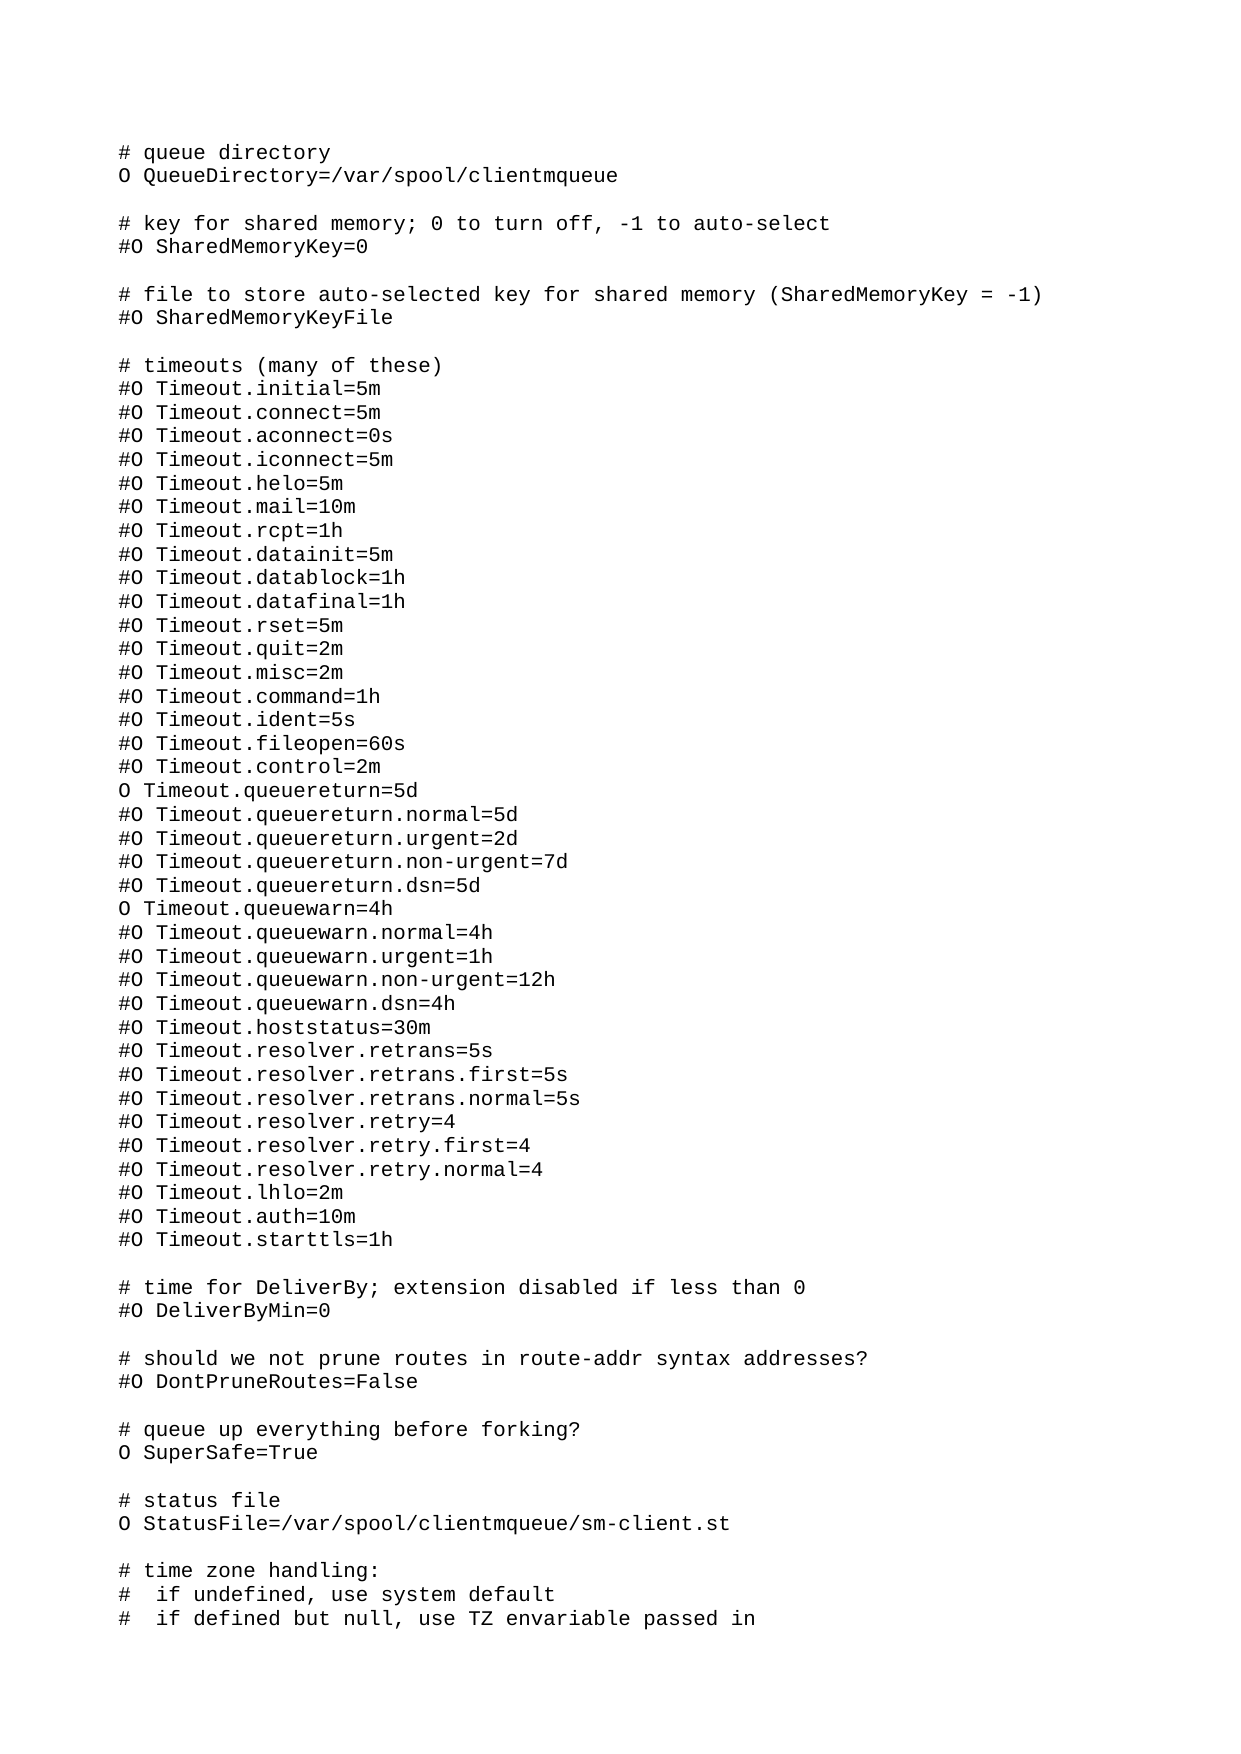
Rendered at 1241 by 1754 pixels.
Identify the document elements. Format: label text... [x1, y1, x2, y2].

text #O SharedMemoryKeyFile [118, 307, 1122, 331]
text #O Timeout.resolver.retrans=5s [118, 1040, 1122, 1064]
text #O Timeout.initial=5m [118, 378, 1122, 402]
text #O DeliverByMin=0 [118, 1300, 1122, 1324]
text #O Timeout.helo=5m [118, 473, 1122, 496]
text # key for shared memory; 0 to turn off, -1 to auto-select [118, 213, 1122, 236]
text #O SharedMemoryKey=0 [118, 236, 1122, 260]
text #O Timeout.aconnect=0s [118, 426, 1122, 449]
text #O Timeout.command=1h [118, 686, 1122, 709]
text #O Timeout.datablock=1h [118, 567, 1122, 591]
text # should we not prune routes in route-addr syntax addresses? [118, 1348, 1122, 1371]
text O Timeout.queuereturn=5d [118, 780, 1122, 804]
text O QueueDirectory=/var/spool/clientmqueue [118, 165, 1122, 189]
text # time for DeliverBy; extension disabled if less than 0 [118, 1277, 1122, 1300]
text #O Timeout.quit=2m [118, 638, 1122, 662]
text #O Timeout.iconnect=5m [118, 449, 1122, 473]
text O StatusFile=/var/spool/clientmqueue/sm-client.st [118, 1513, 1122, 1537]
text O Timeout.queuewarn=4h [118, 898, 1122, 922]
text #O Timeout.datainit=5m [118, 544, 1122, 567]
text #O Timeout.queuewarn.normal=4h [118, 922, 1122, 946]
text #O DontPruneRoutes=False [118, 1371, 1122, 1395]
text #O Timeout.queuewarn.urgent=1h [118, 946, 1122, 969]
text #O Timeout.resolver.retry.normal=4 [118, 1158, 1122, 1182]
text #O Timeout.resolver.retrans.normal=5s [118, 1088, 1122, 1111]
text #O Timeout.queuewarn.dsn=4h [118, 993, 1122, 1017]
text #O Timeout.resolver.retrans.first=5s [118, 1064, 1122, 1088]
text # timeouts (many of these) [118, 354, 1122, 378]
text #O Timeout.queuewarn.non-urgent=12h [118, 969, 1122, 993]
text #O Timeout.resolver.retry.first=4 [118, 1135, 1122, 1158]
text #O Timeout.queuereturn.normal=5d [118, 804, 1122, 827]
text #O Timeout.connect=5m [118, 402, 1122, 426]
text #O Timeout.datafinal=1h [118, 591, 1122, 615]
text #O Timeout.fileopen=60s [118, 733, 1122, 757]
text O SuperSafe=True [118, 1442, 1122, 1466]
text #O Timeout.mail=10m [118, 496, 1122, 520]
text #O Timeout.queuereturn.urgent=2d [118, 827, 1122, 851]
text # if defined but null, use TZ envariable passed in [118, 1608, 1122, 1631]
text #O Timeout.rcpt=1h [118, 520, 1122, 544]
text #O Timeout.ident=5s [118, 709, 1122, 733]
text # file to store auto-selected key for shared memory (SharedMemoryKey = -1) [118, 284, 1122, 307]
text #O Timeout.starttls=1h [118, 1229, 1122, 1253]
text #O Timeout.auth=10m [118, 1206, 1122, 1229]
text #O Timeout.lhlo=2m [118, 1182, 1122, 1206]
text #O Timeout.resolver.retry=4 [118, 1111, 1122, 1135]
text #O Timeout.misc=2m [118, 662, 1122, 686]
text # status file [118, 1489, 1122, 1513]
text #O Timeout.queuereturn.dsn=5d [118, 875, 1122, 898]
text #O Timeout.control=2m [118, 757, 1122, 780]
text # queue up everything before forking? [118, 1419, 1122, 1442]
text #O Timeout.rset=5m [118, 615, 1122, 638]
text #O Timeout.hoststatus=30m [118, 1017, 1122, 1040]
text #O Timeout.queuereturn.non-urgent=7d [118, 851, 1122, 875]
text # time zone handling: [118, 1561, 1122, 1584]
text # if undefined, use system default [118, 1584, 1122, 1608]
text # queue directory [118, 142, 1122, 165]
